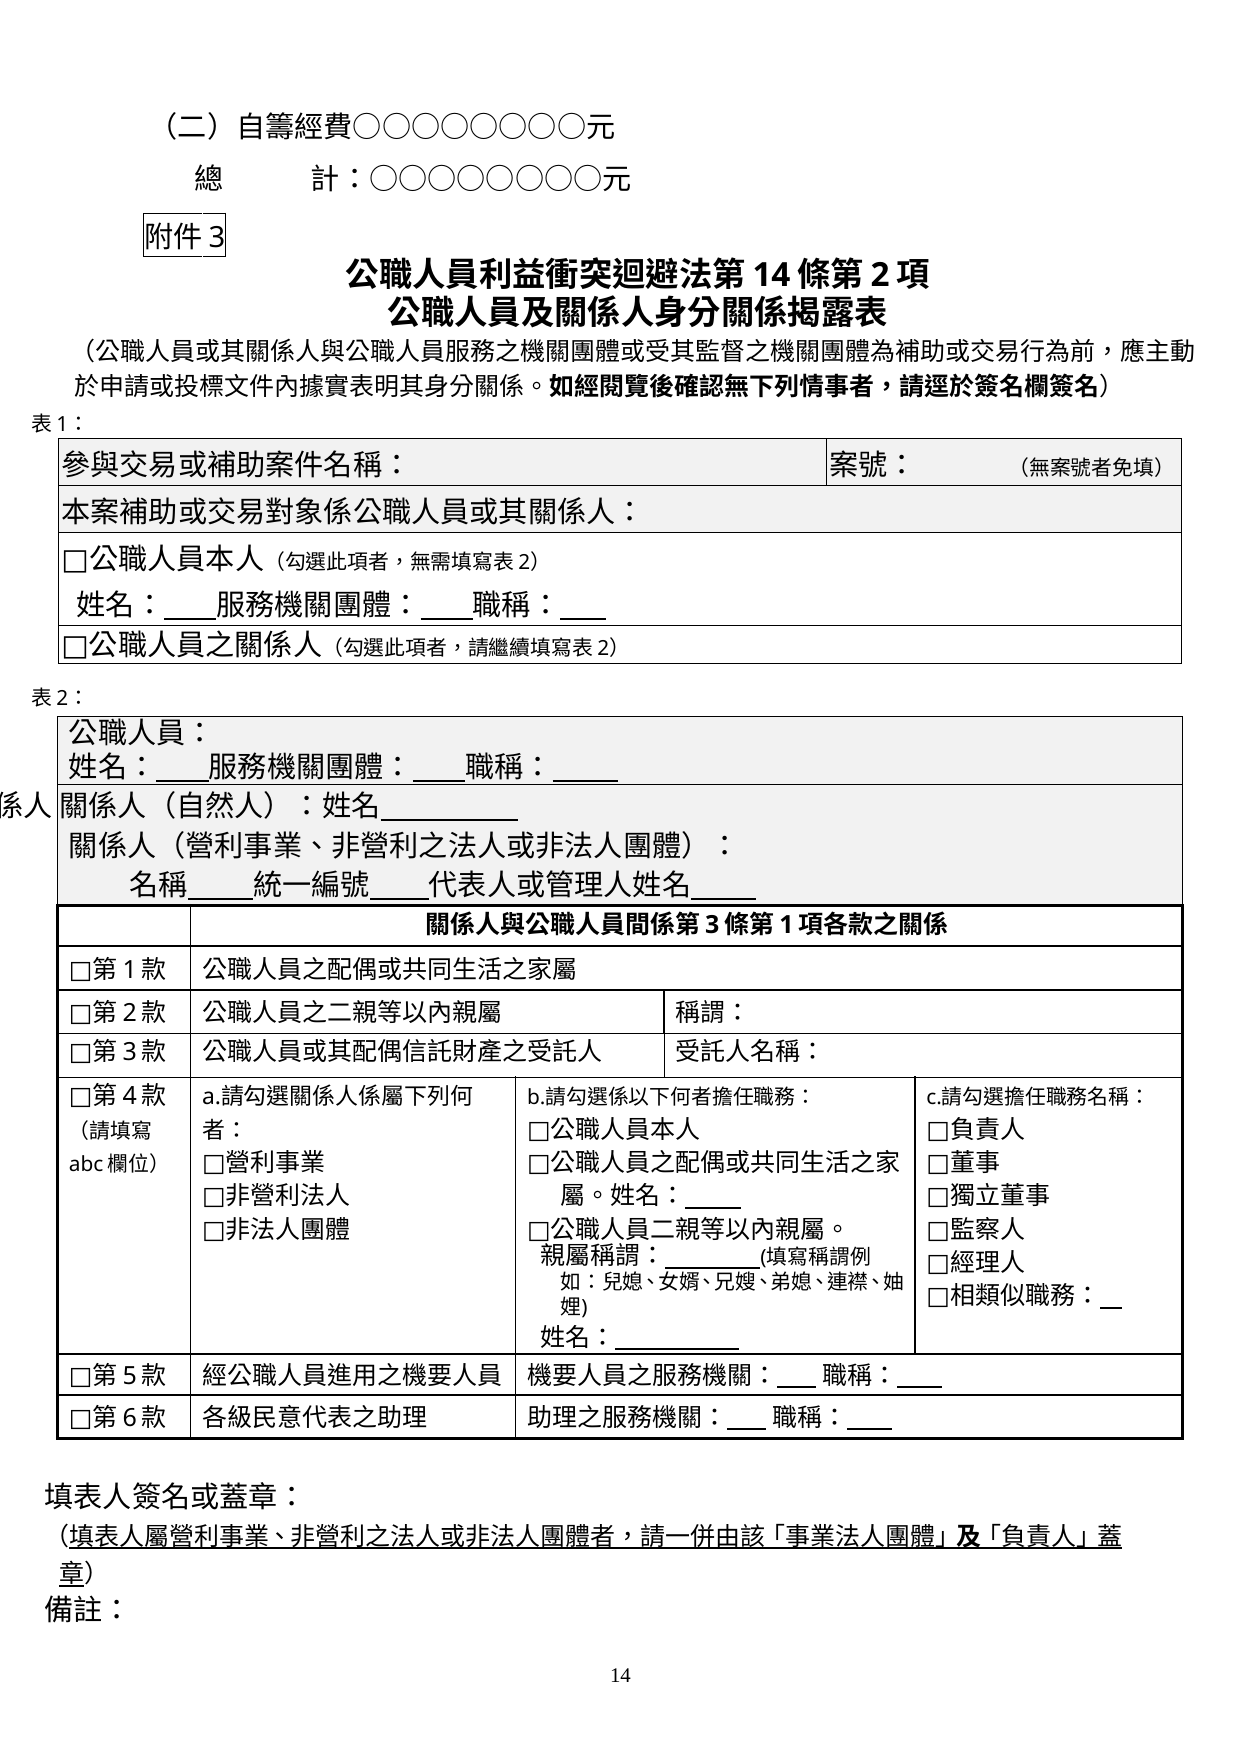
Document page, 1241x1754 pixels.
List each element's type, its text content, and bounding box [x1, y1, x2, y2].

table_cell 公職人員之二親等以內親屬 [191, 991, 663, 1033]
table_cell 公職人員或其配偶信託財產之受託人 [191, 1034, 664, 1076]
table_header 公職人員： 姓名： 服務機關團體： 職稱： [58, 717, 1182, 784]
table_header 案號： （無案號者免填） [827, 439, 1181, 485]
text [226, 212, 1122, 257]
text 表1： [15, 403, 1201, 438]
table_cell 受託人名稱： [665, 1034, 1181, 1076]
text （填表人屬營利事業、非營利之法人或非法人團體者，請一併由該「事業法人團體」及「負責人」蓋章） [44, 1515, 1122, 1590]
table_cell □第6款 [59, 1396, 190, 1437]
text （公職人員或其關係人與公職人員服務之機關團體或受其監督之機關團體為補助或交易行為前，應主動於申請或投標文件內據實表明其身分關係。如經閱覽後確認無下列情事者，請逕於簽名欄簽名） [70, 332, 1196, 403]
table_cell 各級民意代表之助理 [191, 1396, 515, 1437]
table_cell c.請勾選擔任職務名稱： □負責人 □董事 □獨立董事 □監察人 □經理人 □相類似職務： [916, 1078, 1181, 1353]
table_cell [59, 907, 190, 945]
table_cell □第5款 [59, 1355, 190, 1394]
table_cell 公職人員之配偶或共同生活之家屬 [191, 947, 1181, 989]
table_cell □公職人員之關係人（勾選此項者，請繼續填寫表2） [59, 626, 1181, 663]
text （二）自籌經費○○○○○○○○元 [118, 96, 1122, 148]
text 總 計：○○○○○○○○元 [118, 148, 1122, 200]
text 備註： [44, 1590, 1122, 1628]
table_cell a.請勾選關係人係屬下列何者： □營利事業 □非營利法人 □非法人團體 [191, 1078, 515, 1353]
text 填表人簽名或蓋章： [44, 1478, 1122, 1515]
table_cell 本案補助或交易對象係公職人員或其關係人： [59, 486, 1181, 532]
table_cell 關係人 關係人（自然人）：姓名 關係人（營利事業、非營利之法人或非法人團體）： 名稱 統一編號 代表人或管理人姓名 [58, 785, 1182, 904]
table_cell 助理之服務機關： 職稱： [516, 1396, 1181, 1437]
text 公職人員利益衝突迴避法第14條第2項 [15, 257, 1240, 294]
table_cell 經公職人員進用之機要人員 [191, 1355, 515, 1394]
table_cell 稱謂： [665, 991, 1181, 1033]
text 表2： [15, 664, 1122, 716]
table_cell 機要人員之服務機關： 職稱： [516, 1355, 1181, 1394]
text 附件3 [144, 214, 225, 256]
table_cell □第1款 [59, 947, 190, 989]
table_cell □第4款 （請填寫abc欄位） [59, 1078, 190, 1353]
table_cell b.請勾選係以下何者擔任職務： □公職人員本人 □公職人員之配偶或共同生活之家屬。姓名： □公職人員二親等以內親屬。 親屬稱謂： (填寫稱謂例如：兒媳、女婿、兄嫂、弟媳、連襟、妯娌) 姓名： [516, 1078, 914, 1353]
table_cell 關係人與公職人員間係第3條第1項各款之關係 [191, 907, 1181, 945]
text 公職人員及關係人身分關係揭露表 [15, 294, 1240, 332]
table_cell □第3款 [59, 1034, 190, 1076]
table_cell □第2款 [59, 991, 190, 1033]
table_cell □公職人員本人（勾選此項者，無需填寫表2） 姓名： 服務機關團體： 職稱： [59, 533, 1181, 624]
table_header 參與交易或補助案件名稱： [59, 439, 826, 485]
